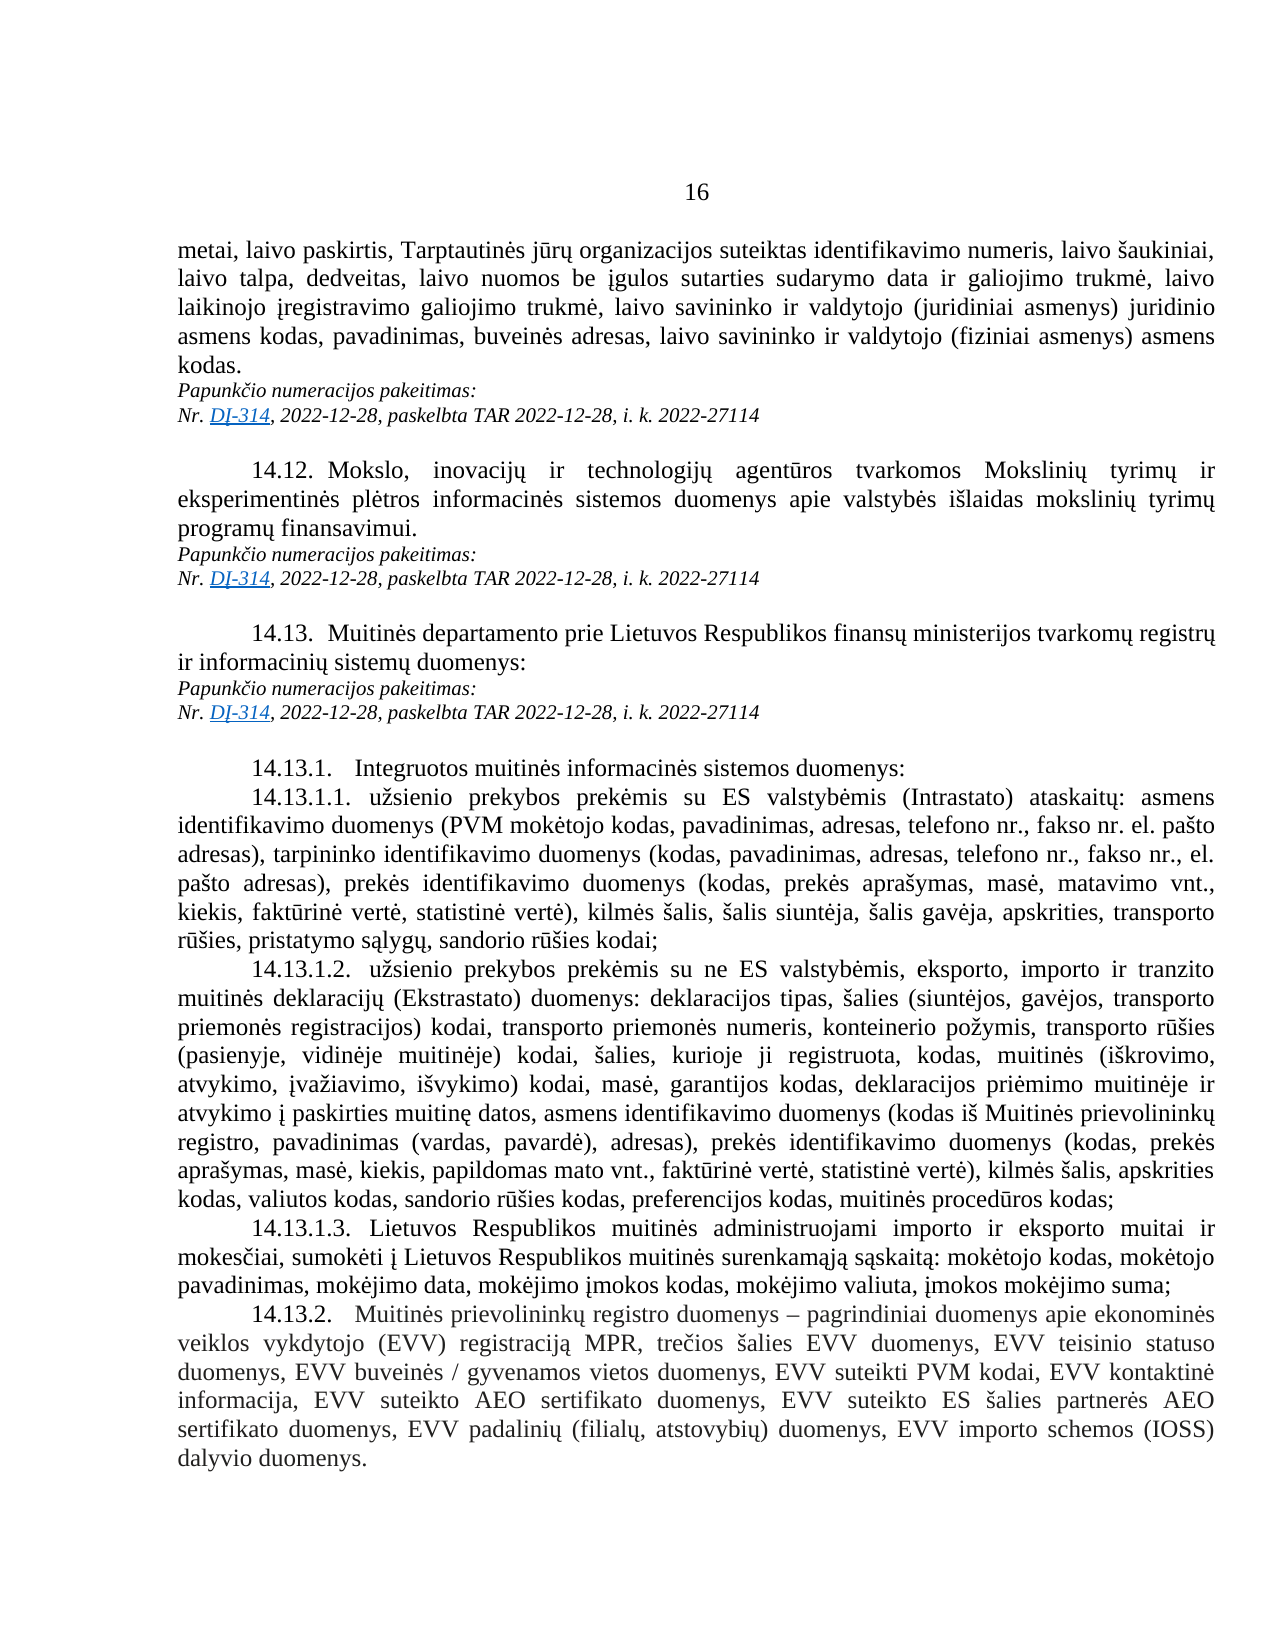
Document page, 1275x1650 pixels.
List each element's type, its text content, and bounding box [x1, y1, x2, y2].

text Papunkčio numeracijos pakeitimas: [177, 542, 1216, 566]
text 14.12. Mokslo, inovacijų ir technologijų agentūros tvarkomos Mokslinių tyrimų ir eksperimentinės plėtros informacinės sistemos duomenys apie valstybės išlaidas mokslinių tyrimų programų finansavimui. [177, 455, 1216, 542]
text Papunkčio numeracijos pakeitimas: [177, 676, 1216, 700]
text Papunkčio numeracijos pakeitimas: [177, 378, 1216, 402]
text Nr. DĮ-314, 2022-12-28, paskelbta TAR 2022-12-28, i. k. 2022-27114 [177, 566, 1216, 590]
text Nr. DĮ-314, 2022-12-28, paskelbta TAR 2022-12-28, i. k. 2022-27114 [177, 402, 1216, 427]
text 14.13.2. Muitinės prievolininkų registro duomenys – pagrindiniai duomenys apie ekonominės veiklos vykdytojo (EVV) registraciją MPR, trečios šalies EVV duomenys, EVV teisinio statuso duomenys, EVV buveinės / gyvenamos vietos duomenys, EVV suteikti PVM kodai, EVV kontaktinė informacija, EVV suteikto AEO sertifikato duomenys, EVV suteikto ES šalies partnerės AEO sertifikato duomenys, EVV padalinių (filialų, atstovybių) duomenys, EVV importo schemos (IOSS) dalyvio duomenys. [177, 1299, 1216, 1472]
text 14.13.1.2. užsienio prekybos prekėmis su ne ES valstybėmis, eksporto, importo ir tranzito muitinės deklaracijų (Ekstrastato) duomenys: deklaracijos tipas, šalies (siuntėjos, gavėjos, transporto priemonės registracijos) kodai, transporto priemonės numeris, konteinerio požymis, transporto rūšies (pasienyje, vidinėje muitinėje) kodai, šalies, kurioje ji registruota, kodas, muitinės (iškrovimo, atvykimo, įvažiavimo, išvykimo) kodai, masė, garantijos kodas, deklaracijos priėmimo muitinėje ir atvykimo į paskirties muitinę datos, asmens identifikavimo duomenys (kodas iš Muitinės prievolininkų registro, pavadinimas (vardas, pavardė), adresas), prekės identifikavimo duomenys (kodas, prekės aprašymas, masė, kiekis, papildomas mato vnt., faktūrinė vertė, statistinė vertė), kilmės šalis, apskrities kodas, valiutos kodas, sandorio rūšies kodas, preferencijos kodas, muitinės procedūros kodas; [177, 954, 1216, 1213]
text 14.13.1.3. Lietuvos Respublikos muitinės administruojami importo ir eksporto muitai ir mokesčiai, sumokėti į Lietuvos Respublikos muitinės surenkamąją sąskaitą: mokėtojo kodas, mokėtojo pavadinimas, mokėjimo data, mokėjimo įmokos kodas, mokėjimo valiuta, įmokos mokėjimo suma; [177, 1213, 1216, 1299]
text 14.13.1.1. užsienio prekybos prekėmis su ES valstybėmis (Intrastato) ataskaitų: asmens identifikavimo duomenys (PVM mokėtojo kodas, pavadinimas, adresas, telefono nr., fakso nr. el. pašto adresas), tarpininko identifikavimo duomenys (kodas, pavadinimas, adresas, telefono nr., fakso nr., el. pašto adresas), prekės identifikavimo duomenys (kodas, prekės aprašymas, masė, matavimo vnt., kiekis, faktūrinė vertė, statistinė vertė), kilmės šalis, šalis siuntėja, šalis gavėja, apskrities, transporto rūšies, pristatymo sąlygų, sandorio rūšies kodai; [177, 782, 1216, 954]
text metai, laivo paskirtis, Tarptautinės jūrų organizacijos suteiktas identifikavimo numeris, laivo šaukiniai, laivo talpa, dedveitas, laivo nuomos be įgulos sutarties sudarymo data ir galiojimo trukmė, laivo laikinojo įregistravimo galiojimo trukmė, laivo savininko ir valdytojo (juridiniai asmenys) juridinio asmens kodas, pavadinimas, buveinės adresas, laivo savininko ir valdytojo (fiziniai asmenys) asmens kodas. [177, 235, 1216, 378]
text 14.13. Muitinės departamento prie Lietuvos Respublikos finansų ministerijos tvarkomų registrų ir informacinių sistemų duomenys: [177, 618, 1216, 676]
text Nr. DĮ-314, 2022-12-28, paskelbta TAR 2022-12-28, i. k. 2022-27114 [177, 700, 1216, 724]
text 14.13.1. Integruotos muitinės informacinės sistemos duomenys: [177, 753, 1216, 782]
